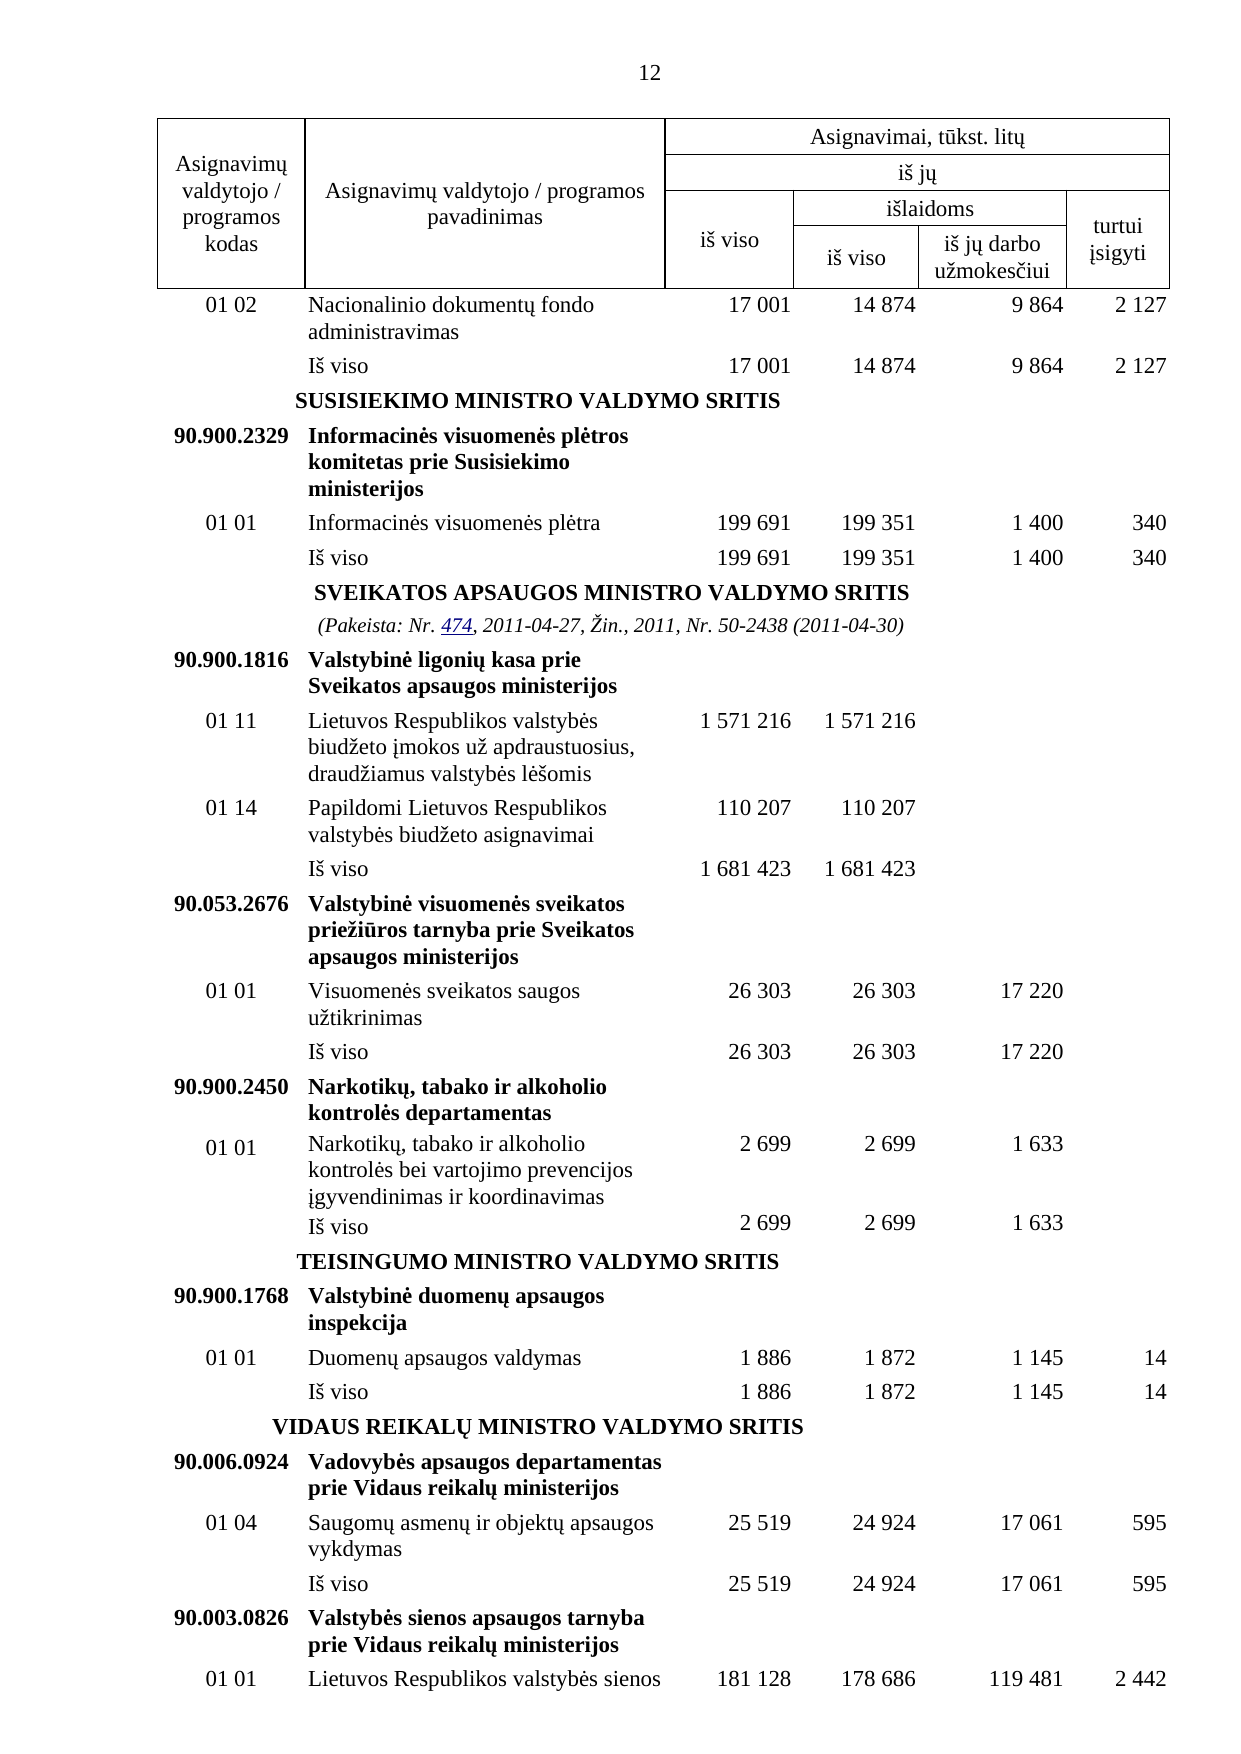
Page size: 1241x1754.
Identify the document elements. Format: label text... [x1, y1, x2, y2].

table_cell [1066, 418, 1169, 505]
table_cell 01 01 [158, 1661, 305, 1692]
table_cell 17 061 [919, 1566, 1066, 1600]
table_cell [158, 1209, 305, 1244]
table_cell 1 681 423 [665, 851, 794, 886]
table_cell [1066, 973, 1169, 1034]
table_cell iš viso [794, 226, 918, 287]
table_cell 595 [1066, 1505, 1169, 1566]
table_cell iš jų [666, 155, 1169, 189]
table_cell iš jų darbo užmokesčiui [919, 226, 1066, 287]
table_cell [1066, 703, 1169, 790]
table_cell Valstybinė ligonių kasa prie Sveikatos apsaugos ministerijos [305, 642, 665, 703]
table_cell 1 886 [665, 1340, 794, 1374]
table_cell [794, 418, 918, 505]
table_cell [1066, 1279, 1169, 1339]
table_cell 1 872 [794, 1374, 918, 1409]
table_cell 199 691 [665, 540, 794, 574]
table_cell [1066, 642, 1169, 703]
table_cell 9 864 [919, 289, 1066, 348]
table_cell 14 [1066, 1340, 1169, 1374]
table_cell [665, 642, 794, 703]
table_cell 01 01 [158, 1130, 305, 1209]
table_cell 178 686 [794, 1661, 918, 1692]
table_cell Iš viso [305, 1209, 665, 1244]
table_header Asignavimų valdytojo / programos pavadinimas [306, 119, 664, 287]
table_cell Nacionalinio dokumentų fondo administravimas [305, 289, 665, 348]
table_cell Iš viso [305, 851, 665, 886]
table_cell 181 128 [665, 1661, 794, 1692]
table_cell TEISINGUMO MINISTRO VALDYMO SRITIS [158, 1244, 918, 1278]
table_cell [919, 642, 1066, 703]
table_cell [665, 1279, 794, 1339]
table_cell Lietuvos Respublikos valstybės biudžeto įmokos už apdraustuosius, draudžiamus valstybės lėšomis [305, 703, 665, 790]
table_cell 110 207 [665, 790, 794, 851]
table_cell [919, 851, 1066, 886]
table_cell [1066, 1034, 1169, 1069]
table_cell [794, 642, 918, 703]
table_header Asignavimų valdytojo / programos kodas [158, 119, 304, 287]
table_cell 90.006.0924 [158, 1444, 305, 1504]
table_cell 2 127 [1066, 289, 1169, 348]
table_cell [1066, 575, 1169, 642]
table_cell Iš viso [305, 1566, 665, 1600]
table_cell 1 145 [919, 1340, 1066, 1374]
table_cell [665, 1600, 794, 1661]
table_cell 90.900.1768 [158, 1279, 305, 1339]
table_cell [919, 1279, 1066, 1339]
table_cell 17 001 [665, 349, 794, 383]
table_cell [665, 418, 794, 505]
table_cell [1066, 886, 1169, 973]
table_cell 01 14 [158, 790, 305, 851]
table_cell 90.900.1816 [158, 642, 305, 703]
table_cell 2 127 [1066, 349, 1169, 383]
table_cell 24 924 [794, 1566, 918, 1600]
table_cell [1066, 790, 1169, 851]
table_cell [919, 418, 1066, 505]
table_cell 1 886 [665, 1374, 794, 1409]
table_cell 110 207 [794, 790, 918, 851]
table_cell Informacinės visuomenės plėtra [305, 505, 665, 540]
table_cell Narkotikų, tabako ir alkoholio kontrolės departamentas [305, 1069, 665, 1130]
table_cell 1 400 [919, 505, 1066, 540]
table_cell 01 01 [158, 973, 305, 1034]
table_cell [158, 349, 305, 383]
table_cell 26 303 [794, 1034, 918, 1069]
table_cell [158, 1034, 305, 1069]
table_cell 1 571 216 [665, 703, 794, 790]
table_cell [919, 383, 1066, 418]
table_cell [919, 1244, 1066, 1278]
table_cell Narkotikų, tabako ir alkoholio kontrolės bei vartojimo prevencijos įgyvendinimas ir koordinavimas [305, 1130, 665, 1209]
table_cell [794, 1279, 918, 1339]
table_cell 199 351 [794, 505, 918, 540]
table_cell 14 874 [794, 349, 918, 383]
table_cell 17 220 [919, 1034, 1066, 1069]
table_cell [1066, 1130, 1169, 1209]
table_cell [919, 1409, 1066, 1443]
table_cell 26 303 [665, 1034, 794, 1069]
table_cell Lietuvos Respublikos valstybės sienos [305, 1661, 665, 1692]
table_cell [919, 1069, 1066, 1130]
table_cell 2 699 [665, 1209, 794, 1244]
table_cell 2 699 [794, 1209, 918, 1244]
table_cell [1066, 1069, 1169, 1130]
table_cell SVEIKATOS APSAUGOS MINISTRO VALDYMO SRITIS (Pakeista: Nr. 474, 2011-04-27, Žin., 2011, Nr. 50-2438 (2011-04-30) [158, 575, 1066, 642]
table_cell iš viso [666, 191, 793, 287]
table_cell 199 691 [665, 505, 794, 540]
table_cell [665, 1444, 794, 1504]
table_cell 90.053.2676 [158, 886, 305, 973]
table_cell [794, 1069, 918, 1130]
table_cell Saugomų asmenų ir objektų apsaugos vykdymas [305, 1505, 665, 1566]
table_cell Vadovybės apsaugos departamentas prie Vidaus reikalų ministerijos [305, 1444, 665, 1504]
table_cell 17 061 [919, 1505, 1066, 1566]
table_cell [665, 1069, 794, 1130]
table_cell SUSISIEKIMO MINISTRO VALDYMO SRITIS [158, 383, 918, 418]
table_cell 1 633 [919, 1209, 1066, 1244]
table_cell [1066, 851, 1169, 886]
table_cell Duomenų apsaugos valdymas [305, 1340, 665, 1374]
table_cell [919, 1444, 1066, 1504]
table_cell 26 303 [794, 973, 918, 1034]
table_cell 01 01 [158, 1340, 305, 1374]
table_cell išlaidoms [794, 191, 1066, 225]
table_cell Iš viso [305, 540, 665, 574]
table_cell 01 01 [158, 505, 305, 540]
table_cell Iš viso [305, 349, 665, 383]
table_cell Valstybinė duomenų apsaugos inspekcija [305, 1279, 665, 1339]
table_cell Papildomi Lietuvos Respublikos valstybės biudžeto asignavimai [305, 790, 665, 851]
table_cell [794, 1600, 918, 1661]
table_cell 17 220 [919, 973, 1066, 1034]
table_cell 595 [1066, 1566, 1169, 1600]
table_cell 1 681 423 [794, 851, 918, 886]
table_cell [1066, 1444, 1169, 1504]
table_cell 01 02 [158, 289, 305, 348]
table_cell VIDAUS REIKALŲ MINISTRO VALDYMO SRITIS [158, 1409, 918, 1443]
table_cell [158, 1374, 305, 1409]
table_cell [1066, 1209, 1169, 1244]
table_cell 90.900.2450 [158, 1069, 305, 1130]
table_cell 90.900.2329 [158, 418, 305, 505]
table_cell 1 633 [919, 1130, 1066, 1209]
table_cell 25 519 [665, 1505, 794, 1566]
table_cell 24 924 [794, 1505, 918, 1566]
table_cell Iš viso [305, 1374, 665, 1409]
table_cell Valstybinė visuomenės sveikatos priežiūros tarnyba prie Sveikatos apsaugos ministerijos [305, 886, 665, 973]
table_cell [919, 886, 1066, 973]
table_cell Informacinės visuomenės plėtros komitetas prie Susisiekimo ministerijos [305, 418, 665, 505]
table_cell [1066, 1244, 1169, 1278]
table_cell 90.003.0826 [158, 1600, 305, 1661]
table_cell [794, 1444, 918, 1504]
table_cell 01 11 [158, 703, 305, 790]
table_cell Valstybės sienos apsaugos tarnyba prie Vidaus reikalų ministerijos [305, 1600, 665, 1661]
table_cell 2 699 [794, 1130, 918, 1209]
table_cell [919, 703, 1066, 790]
table_cell 340 [1066, 505, 1169, 540]
table_cell [919, 790, 1066, 851]
table_cell 01 04 [158, 1505, 305, 1566]
table_cell 1 571 216 [794, 703, 918, 790]
table_cell 14 [1066, 1374, 1169, 1409]
table_cell 2 442 [1066, 1661, 1169, 1692]
table_cell 199 351 [794, 540, 918, 574]
table_cell 2 699 [665, 1130, 794, 1209]
table_cell [1066, 383, 1169, 418]
table_cell [158, 1566, 305, 1600]
table_cell 9 864 [919, 349, 1066, 383]
table_cell [665, 886, 794, 973]
table_cell 26 303 [665, 973, 794, 1034]
table_cell 1 872 [794, 1340, 918, 1374]
table_cell Iš viso [305, 1034, 665, 1069]
table_cell [794, 886, 918, 973]
table_cell [158, 851, 305, 886]
table_cell 119 481 [919, 1661, 1066, 1692]
table_cell 340 [1066, 540, 1169, 574]
table_cell 14 874 [794, 289, 918, 348]
table_cell [919, 1600, 1066, 1661]
table_cell 1 145 [919, 1374, 1066, 1409]
table_cell [1066, 1409, 1169, 1443]
table_cell 17 001 [665, 289, 794, 348]
table_cell 25 519 [665, 1566, 794, 1600]
table_cell Visuomenės sveikatos saugos užtikrinimas [305, 973, 665, 1034]
table_header Asignavimai, tūkst. litų [666, 119, 1169, 154]
table_cell turtui įsigyti [1067, 191, 1169, 287]
table_cell [158, 540, 305, 574]
table_cell 1 400 [919, 540, 1066, 574]
table_cell [1066, 1600, 1169, 1661]
